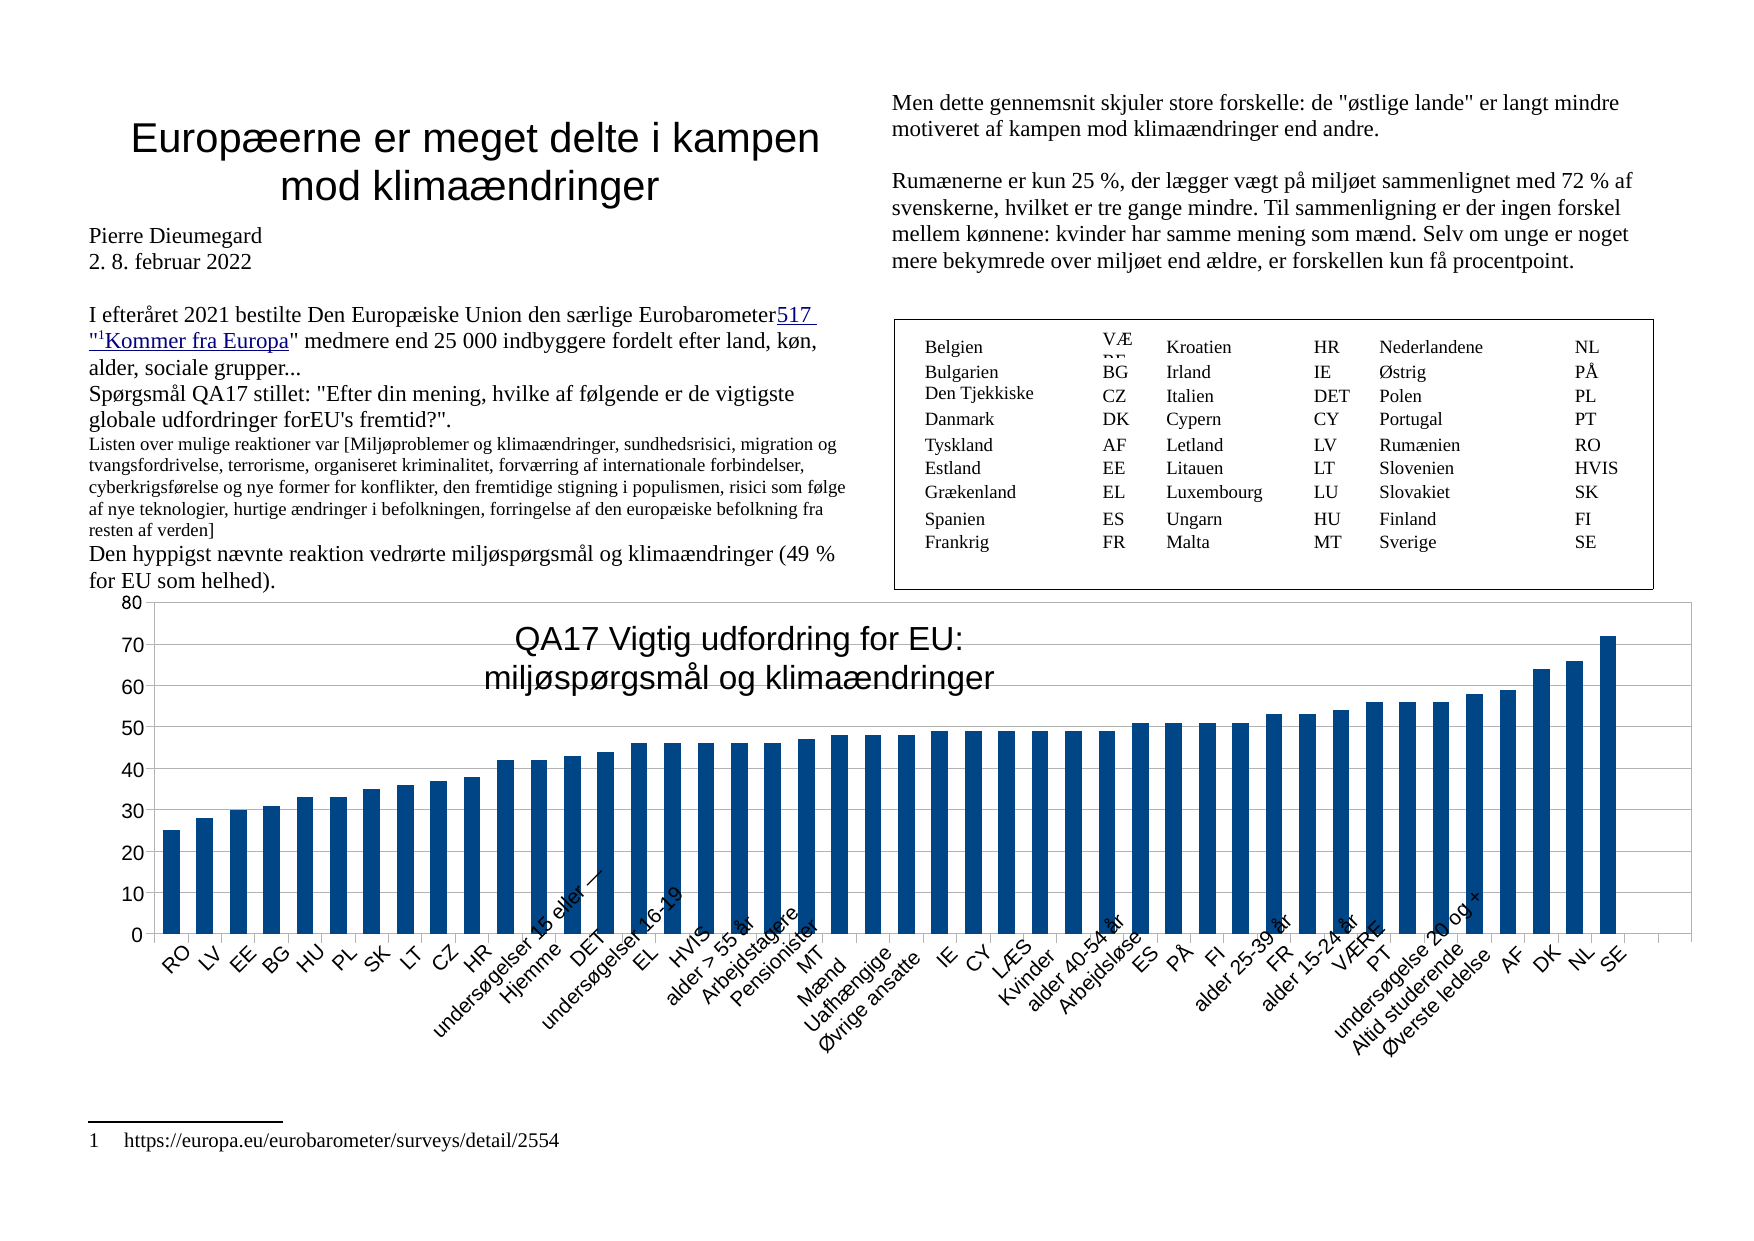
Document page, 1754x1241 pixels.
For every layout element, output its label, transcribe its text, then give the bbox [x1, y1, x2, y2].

table_header HR [1302, 328, 1368, 357]
table_cell Cypern [1155, 406, 1302, 432]
table_cell Slovenien [1368, 456, 1563, 481]
text Den hyppigst nævnte reaktion vedrørte miljøspørgsmål og klimaændringer (49 % for EU som helhed). [88, 541, 862, 593]
table_cell CZ [1091, 382, 1155, 406]
table_cell Slovakiet [1368, 481, 1563, 504]
table_cell LT [1302, 456, 1368, 481]
table_cell FI [1563, 505, 1634, 529]
text 2. 8. februar 2022 [88, 248, 862, 274]
table_cell LU [1302, 481, 1368, 504]
table_cell Den Tjekkiske Republik [913, 382, 1091, 406]
table_cell Danmark [913, 406, 1091, 432]
table_header VÆRE [1091, 328, 1155, 357]
table_cell LV [1302, 432, 1368, 456]
table_cell Frankrig [913, 530, 1091, 553]
table_cell Italien [1155, 382, 1302, 406]
text Pierre Dieumegard [88, 222, 862, 248]
table_cell ES [1091, 505, 1155, 529]
table_cell Østrig [1368, 357, 1563, 382]
table_cell SE [1563, 530, 1634, 553]
table_cell CY [1302, 406, 1368, 432]
table_header Kroatien [1155, 328, 1302, 357]
table_cell Polen [1368, 382, 1563, 406]
table_cell EL [1091, 481, 1155, 504]
table_cell DK [1091, 406, 1155, 432]
table_cell HU [1302, 505, 1368, 529]
table_cell Finland [1368, 505, 1563, 529]
table_cell BG [1091, 357, 1155, 382]
table_cell DET [1302, 382, 1368, 406]
title Europæerne er meget delte i kampen mod klimaændringer [88, 113, 862, 209]
text Men dette gennemsnit skjuler store forskelle: de "østlige lande" er langt mindre motiveret af kampen mod klimaændringer end andre. [892, 88, 1665, 141]
table_cell Grækenland [913, 481, 1091, 504]
table_header Belgien [913, 328, 1091, 357]
text I efteråret 2021 bestilte Den Europæiske Union den særlige Eurobarometer517 "Kommer fra Europa" medmere end 25 000 indbyggere fordelt efter land, køn, alder, sociale grupper... [88, 301, 862, 380]
table_cell Luxembourg [1155, 481, 1302, 504]
table_cell Litauen [1155, 456, 1302, 481]
table_cell SK [1563, 481, 1634, 504]
table_cell EE [1091, 456, 1155, 481]
table_cell PÅ [1563, 357, 1634, 382]
text Rumænerne er kun 25 %, der lægger vægt på miljøet sammenlignet med 72 % af svenskerne, hvilket er tre gange mindre. Til sammenligning er der ingen forskel mellem kønnene: kvinder har samme mening som mænd. Selv om unge er noget mere bekymrede over miljøet end ældre, er forskellen kun få procentpoint. [892, 168, 1665, 273]
table_cell Portugal [1368, 406, 1563, 432]
table_cell PL [1563, 382, 1634, 406]
table_cell RO [1563, 432, 1634, 456]
table_header Nederlandene [1368, 328, 1563, 357]
table_cell Irland [1155, 357, 1302, 382]
table_cell AF [1091, 432, 1155, 456]
table_cell MT [1302, 530, 1368, 553]
table_cell Spanien [913, 505, 1091, 529]
table_cell HVIS [1563, 456, 1634, 481]
table_cell Estland [913, 456, 1091, 481]
table_cell IE [1302, 357, 1368, 382]
table_cell Ungarn [1155, 505, 1302, 529]
table_header NL [1563, 328, 1634, 357]
table_cell PT [1563, 406, 1634, 432]
table_cell Letland [1155, 432, 1302, 456]
table_cell FR [1091, 530, 1155, 553]
table_cell Sverige [1368, 530, 1563, 553]
text Spørgsmål QA17 stillet: "Efter din mening, hvilke af følgende er de vigtigste globale udfordringer forEU's fremtid?". [88, 380, 862, 433]
table_cell Rumænien [1368, 432, 1563, 456]
text https://europa.eu/eurobarometer/surveys/detail/2554 [88, 1128, 862, 1152]
table_cell Tyskland [913, 432, 1091, 456]
text Listen over mulige reaktioner var [Miljøproblemer og klimaændringer, sundhedsrisici, migration og tvangsfordrivelse, terrorisme, organiseret kriminalitet, forværring af internationale forbindelser, cyberkrigsførelse og nye former for konflikter, den fremtidige stigning i populismen, risici som følge af nye teknologier, hurtige ændringer i befolkningen, forringelse af den europæiske befolkning fra resten af verden] [88, 433, 862, 541]
table_cell Bulgarien [913, 357, 1091, 382]
table_cell Malta [1155, 530, 1302, 553]
